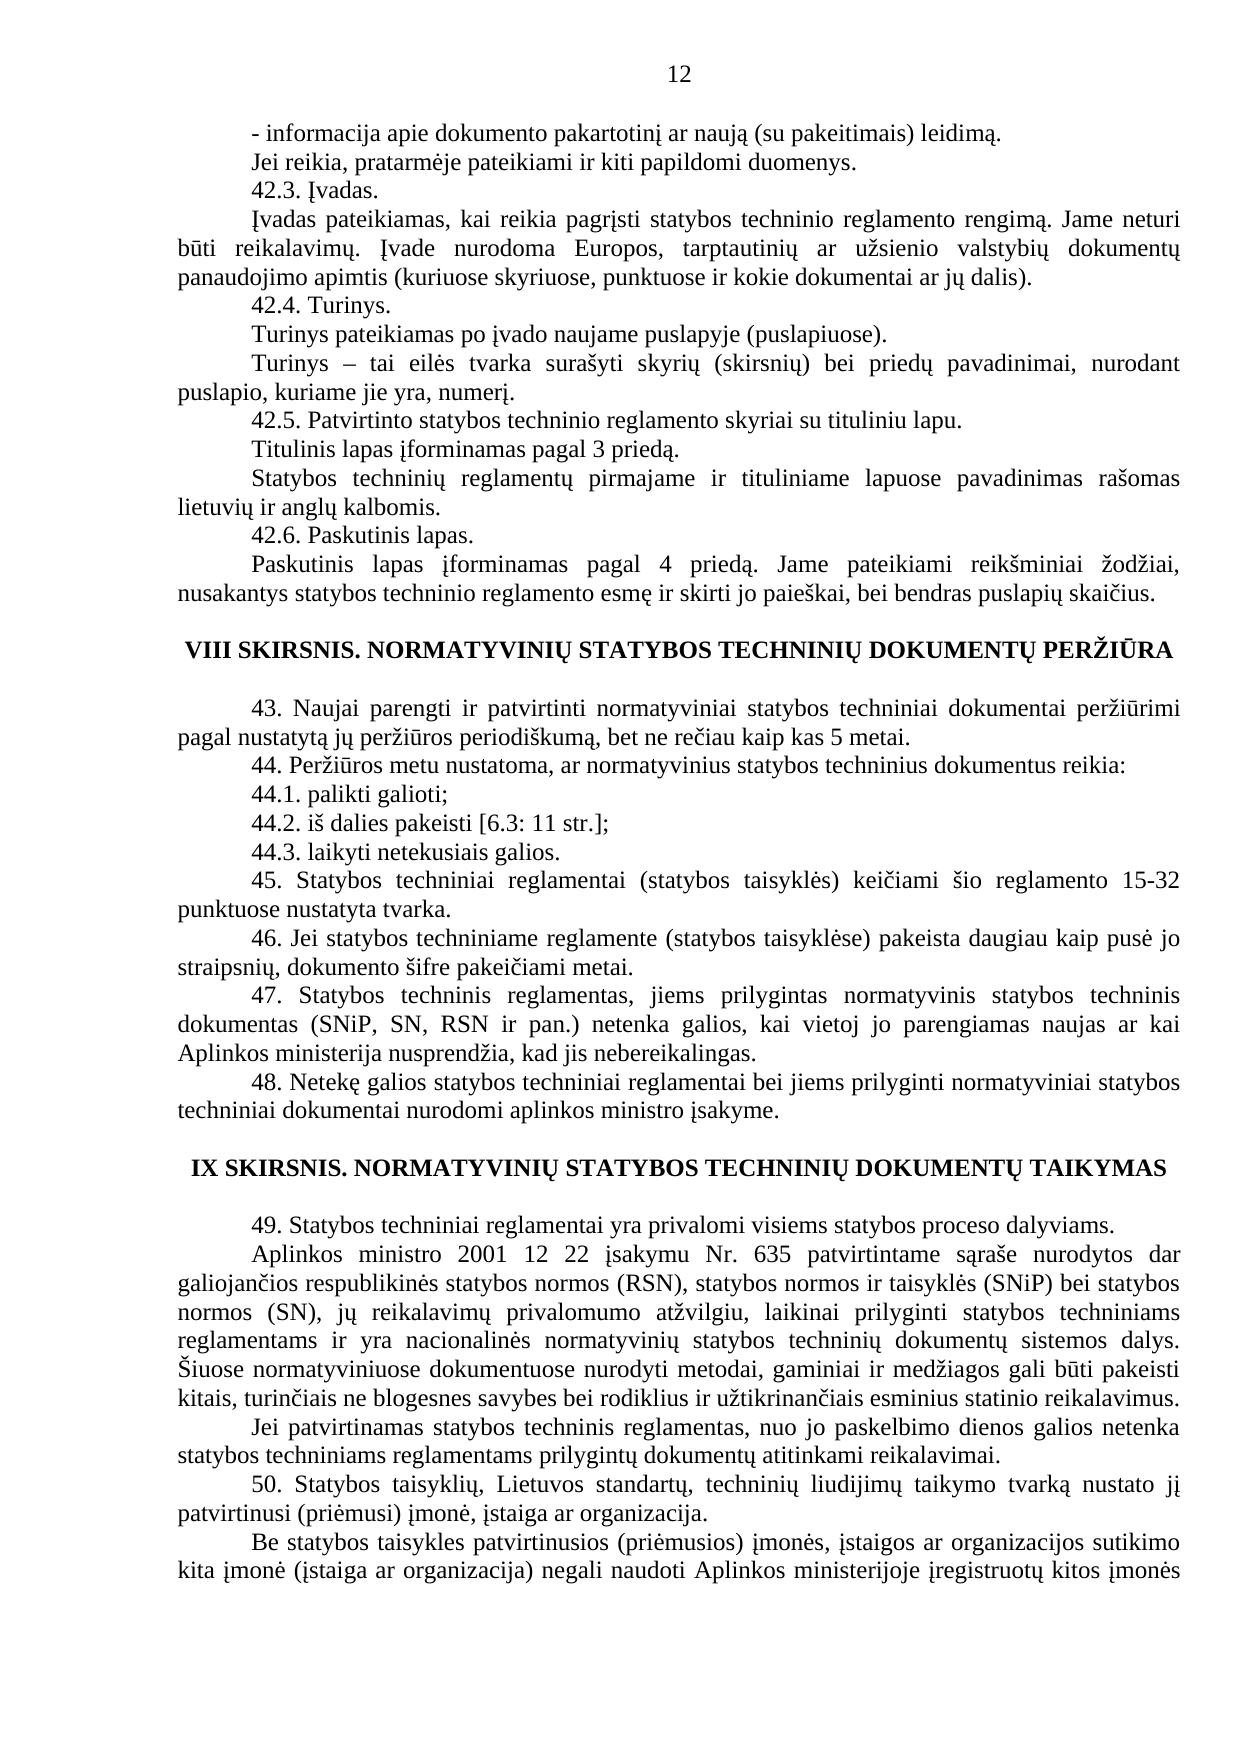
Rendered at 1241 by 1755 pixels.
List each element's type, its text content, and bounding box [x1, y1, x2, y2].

text 50. Statybos taisyklių, Lietuvos standartų, techninių liudijimų taikymo tvarką nustato jį patvirtinusi (priėmusi) įmonė, įstaiga ar organizacija. [177, 1469, 1181, 1527]
text 46. Jei statybos techniniame reglamente (statybos taisyklėse) pakeista daugiau kaip pusė jo straipsnių, dokumento šifre pakeičiami metai. [177, 923, 1181, 981]
text Paskutinis lapas įforminamas pagal 4 priedą. Jame pateikiami reikšminiai žodžiai, nusakantys statybos techninio reglamento esmę ir skirti jo paieškai, bei bendras puslapių skaičius. [177, 549, 1181, 607]
text IX SKIRSNIS. NORMATYVINIŲ STATYBOS TECHNINIŲ DOKUMENTŲ TAIKYMAS [177, 1153, 1181, 1182]
text 42.3. Įvadas. [177, 176, 1181, 204]
text Be statybos taisykles patvirtinusios (priėmusios) įmonės, įstaigos ar organizacijos sutikimo kita įmonė (įstaiga ar organizacija) negali naudoti Aplinkos ministerijoje įregistruotų kitos įmonės [177, 1527, 1181, 1584]
text 47. Statybos techninis reglamentas, jiems prilygintas normatyvinis statybos techninis dokumentas (SNiP, SN, RSN ir pan.) netenka galios, kai vietoj jo parengiamas naujas ar kai Aplinkos ministerija nusprendžia, kad jis nebereikalingas. [177, 981, 1181, 1067]
text Titulinis lapas įforminamas pagal 3 priedą. [177, 434, 1181, 463]
text 49. Statybos techniniai reglamentai yra privalomi visiems statybos proceso dalyviams. [177, 1211, 1181, 1239]
text Jei patvirtinamas statybos techninis reglamentas, nuo jo paskelbimo dienos galios netenka statybos techniniams reglamentams prilygintų dokumentų atitinkami reikalavimai. [177, 1412, 1181, 1469]
text 45. Statybos techniniai reglamentai (statybos taisyklės) keičiami šio reglamento 15-32 punktuose nustatyta tvarka. [177, 866, 1181, 923]
text Turinys – tai eilės tvarka surašyti skyrių (skirsnių) bei priedų pavadinimai, nurodant puslapio, kuriame jie yra, numerį. [177, 348, 1181, 406]
text Jei reikia, pratarmėje pateikiami ir kiti papildomi duomenys. [177, 147, 1181, 176]
text Turinys pateikiamas po įvado naujame puslapyje (puslapiuose). [177, 319, 1181, 348]
text 44.2. iš dalies pakeisti [6.3: 11 str.]; [177, 808, 1181, 837]
text Statybos techninių reglamentų pirmajame ir tituliniame lapuose pavadinimas rašomas lietuvių ir anglų kalbomis. [177, 463, 1181, 521]
text 43. Naujai parengti ir patvirtinti normatyviniai statybos techniniai dokumentai peržiūrimi pagal nustatytą jų peržiūros periodiškumą, bet ne rečiau kaip kas 5 metai. [177, 693, 1181, 751]
text VIII SKIRSNIS. NORMATYVINIŲ STATYBOS TECHNINIŲ DOKUMENTŲ PERŽIŪRA [177, 636, 1181, 664]
text 42.4. Turinys. [177, 291, 1181, 319]
text 42.6. Paskutinis lapas. [177, 521, 1181, 549]
text 44.3. laikyti netekusiais galios. [177, 837, 1181, 866]
text 42.5. Patvirtinto statybos techninio reglamento skyriai su tituliniu lapu. [177, 406, 1181, 434]
text Aplinkos ministro 2001 12 22 įsakymu Nr. 635 patvirtintame sąraše nurodytos dar galiojančios respublikinės statybos normos (RSN), statybos normos ir taisyklės (SNiP) bei statybos normos (SN), jų reikalavimų privalomumo atžvilgiu, laikinai prilyginti statybos techniniams reglamentams ir yra nacionalinės normatyvinių statybos techninių dokumentų sistemos dalys. Šiuose normatyviniuose dokumentuose nurodyti metodai, gaminiai ir medžiagos gali būti pakeisti kitais, turinčiais ne blogesnes savybes bei rodiklius ir užtikrinančiais esminius statinio reikalavimus. [177, 1239, 1181, 1412]
text 44.1. palikti galioti; [177, 779, 1181, 808]
text 44. Peržiūros metu nustatoma, ar normatyvinius statybos techninius dokumentus reikia: [177, 751, 1181, 779]
text 48. Netekę galios statybos techniniai reglamentai bei jiems prilyginti normatyviniai statybos techniniai dokumentai nurodomi aplinkos ministro įsakyme. [177, 1067, 1181, 1124]
text - informacija apie dokumento pakartotinį ar naują (su pakeitimais) leidimą. [177, 118, 1181, 147]
text Įvadas pateikiamas, kai reikia pagrįsti statybos techninio reglamento rengimą. Jame neturi būti reikalavimų. Įvade nurodoma Europos, tarptautinių ar užsienio valstybių dokumentų panaudojimo apimtis (kuriuose skyriuose, punktuose ir kokie dokumentai ar jų dalis). [177, 204, 1181, 291]
